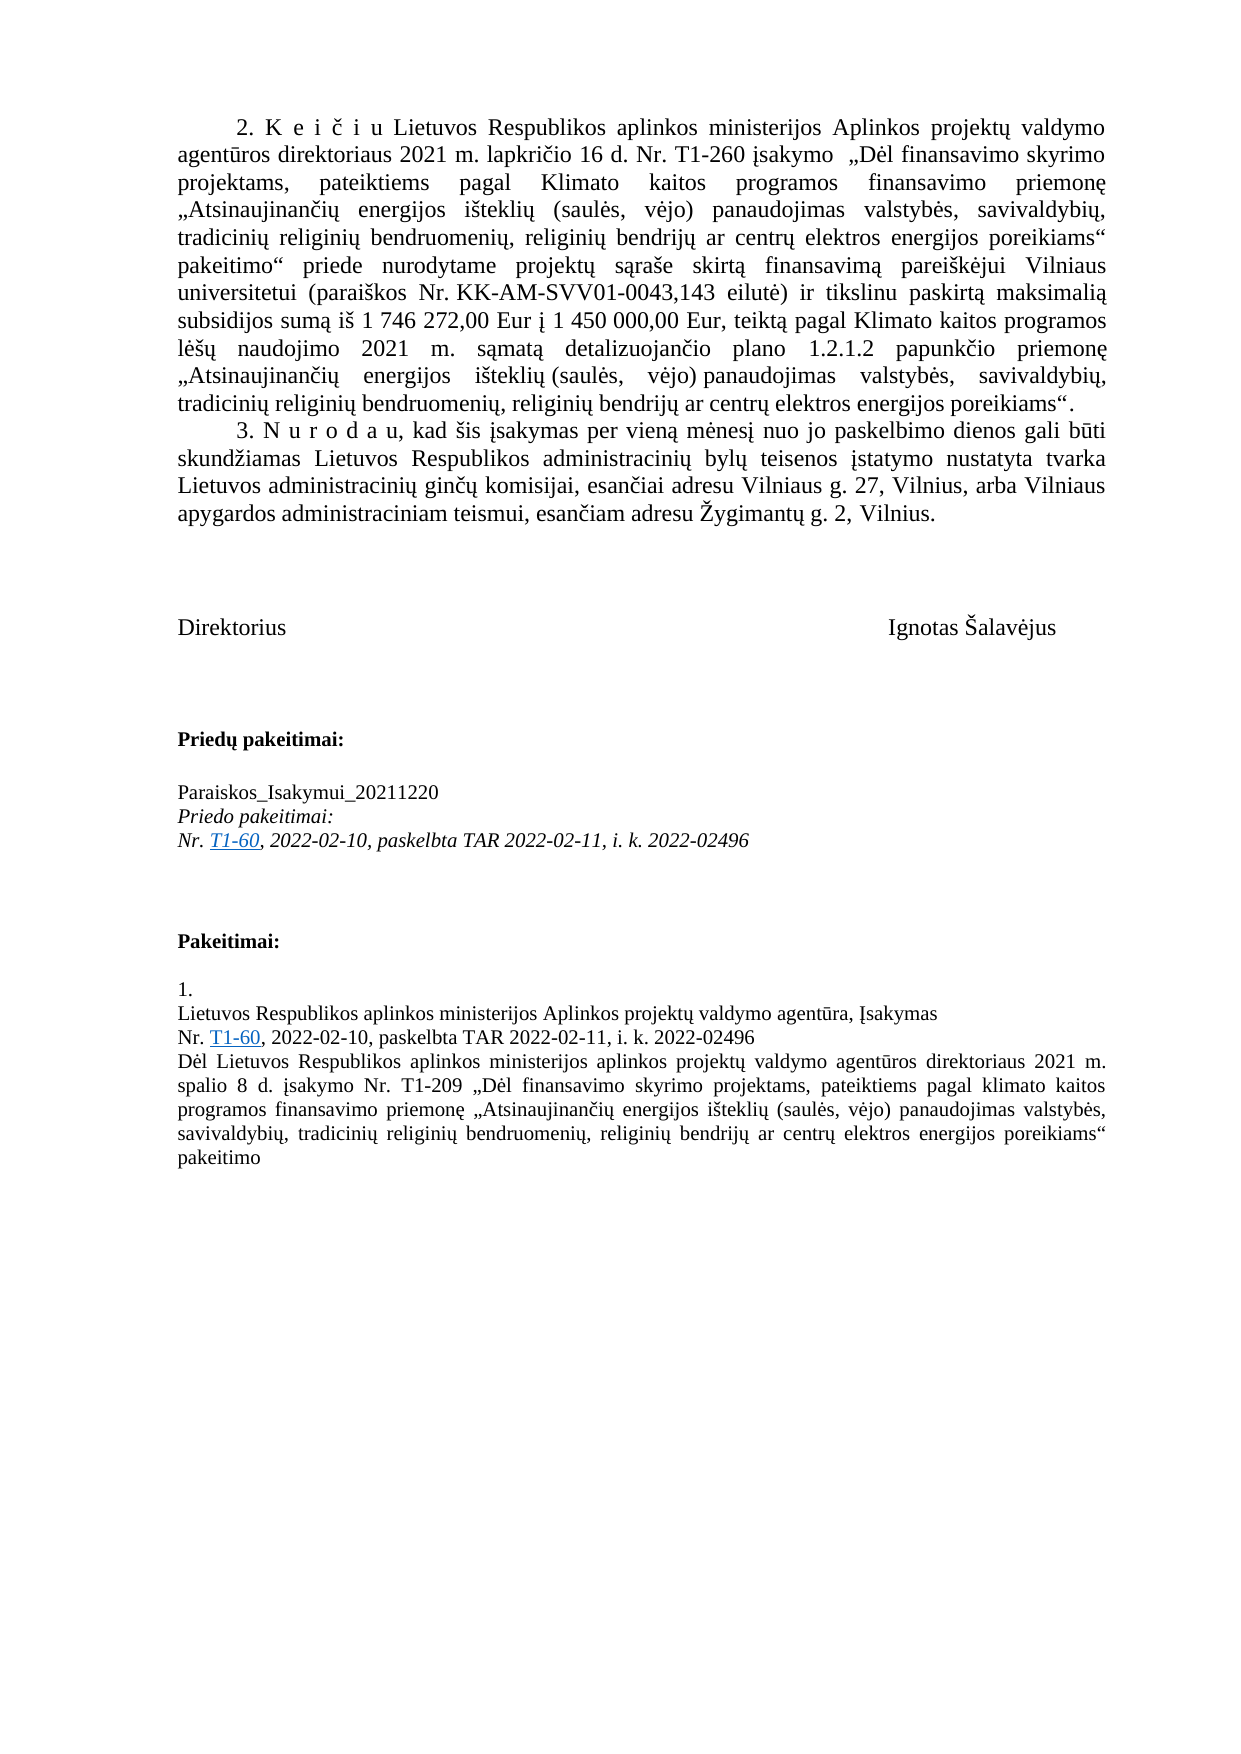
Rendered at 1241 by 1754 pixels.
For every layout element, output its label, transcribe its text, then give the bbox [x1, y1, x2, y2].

text 1. [177, 977, 1107, 1001]
text Dėl Lietuvos Respublikos aplinkos ministerijos aplinkos projektų valdymo agentūros direktoriaus 2021 m. spalio 8 d. įsakymo Nr. T1-209 „Dėl finansavimo skyrimo projektams, pateiktiems pagal klimato kaitos programos finansavimo priemonę „Atsinaujinančių energijos išteklių (saulės, vėjo) panaudojimas valstybės, savivaldybių, tradicinių religinių bendruomenių, religinių bendrijų ar centrų elektros energijos poreikiams“ pakeitimo [177, 1049, 1107, 1169]
text Priedo pakeitimai: [177, 804, 1107, 828]
text 2. K e i č i u Lietuvos Respublikos aplinkos ministerijos Aplinkos projektų valdymo agentūros direktoriaus 2021 m. lapkričio 16 d. Nr. T1-260 įsakymo „Dėl finansavimo skyrimo projektams, pateiktiems pagal Klimato kaitos programos finansavimo priemonę „Atsinaujinančių energijos išteklių (saulės, vėjo) panaudojimas valstybės, savivaldybių, tradicinių religinių bendruomenių, religinių bendrijų ar centrų elektros energijos poreikiams“ pakeitimo“ priede nurodytame projektų sąraše skirtą finansavimą pareiškėjui Vilniaus universitetui (paraiškos Nr. KK-AM-SVV01-0043,143 eilutė) ir tikslinu paskirtą maksimalią subsidijos sumą iš 1 746 272,00 Eur į 1 450 000,00 Eur, teiktą pagal Klimato kaitos programos lėšų naudojimo 2021 m. sąmatą detalizuojančio plano 1.2.1.2 papunkčio priemonę „Atsinaujinančių energijos išteklių (saulės, vėjo) panaudojimas valstybės, savivaldybių, tradicinių religinių bendruomenių, religinių bendrijų ar centrų elektros energijos poreikiams“. [177, 113, 1107, 416]
text Pakeitimai: [177, 929, 1107, 953]
text 3. N u r o d a u, kad šis įsakymas per vieną mėnesį nuo jo paskelbimo dienos gali būti skundžiamas Lietuvos Respublikos administracinių bylų teisenos įstatymo nustatyta tvarka Lietuvos administracinių ginčų komisijai, esančiai adresu Vilniaus g. 27, Vilnius, arba Vilniaus apygardos administraciniam teismui, esančiam adresu Žygimantų g. 2, Vilnius. [177, 416, 1107, 527]
text Paraiskos_Isakymui_20211220 [177, 780, 1107, 804]
text Nr. T1-60, 2022-02-10, paskelbta TAR 2022-02-11, i. k. 2022-02496 [177, 1025, 1107, 1049]
text Priedų pakeitimai: [177, 727, 1107, 751]
text Nr. T1-60, 2022-02-10, paskelbta TAR 2022-02-11, i. k. 2022-02496 [177, 828, 1107, 852]
text Lietuvos Respublikos aplinkos ministerijos Aplinkos projektų valdymo agentūra, Įsakymas [177, 1001, 1107, 1025]
text Direktorius Ignotas Šalavėjus [177, 613, 1107, 641]
